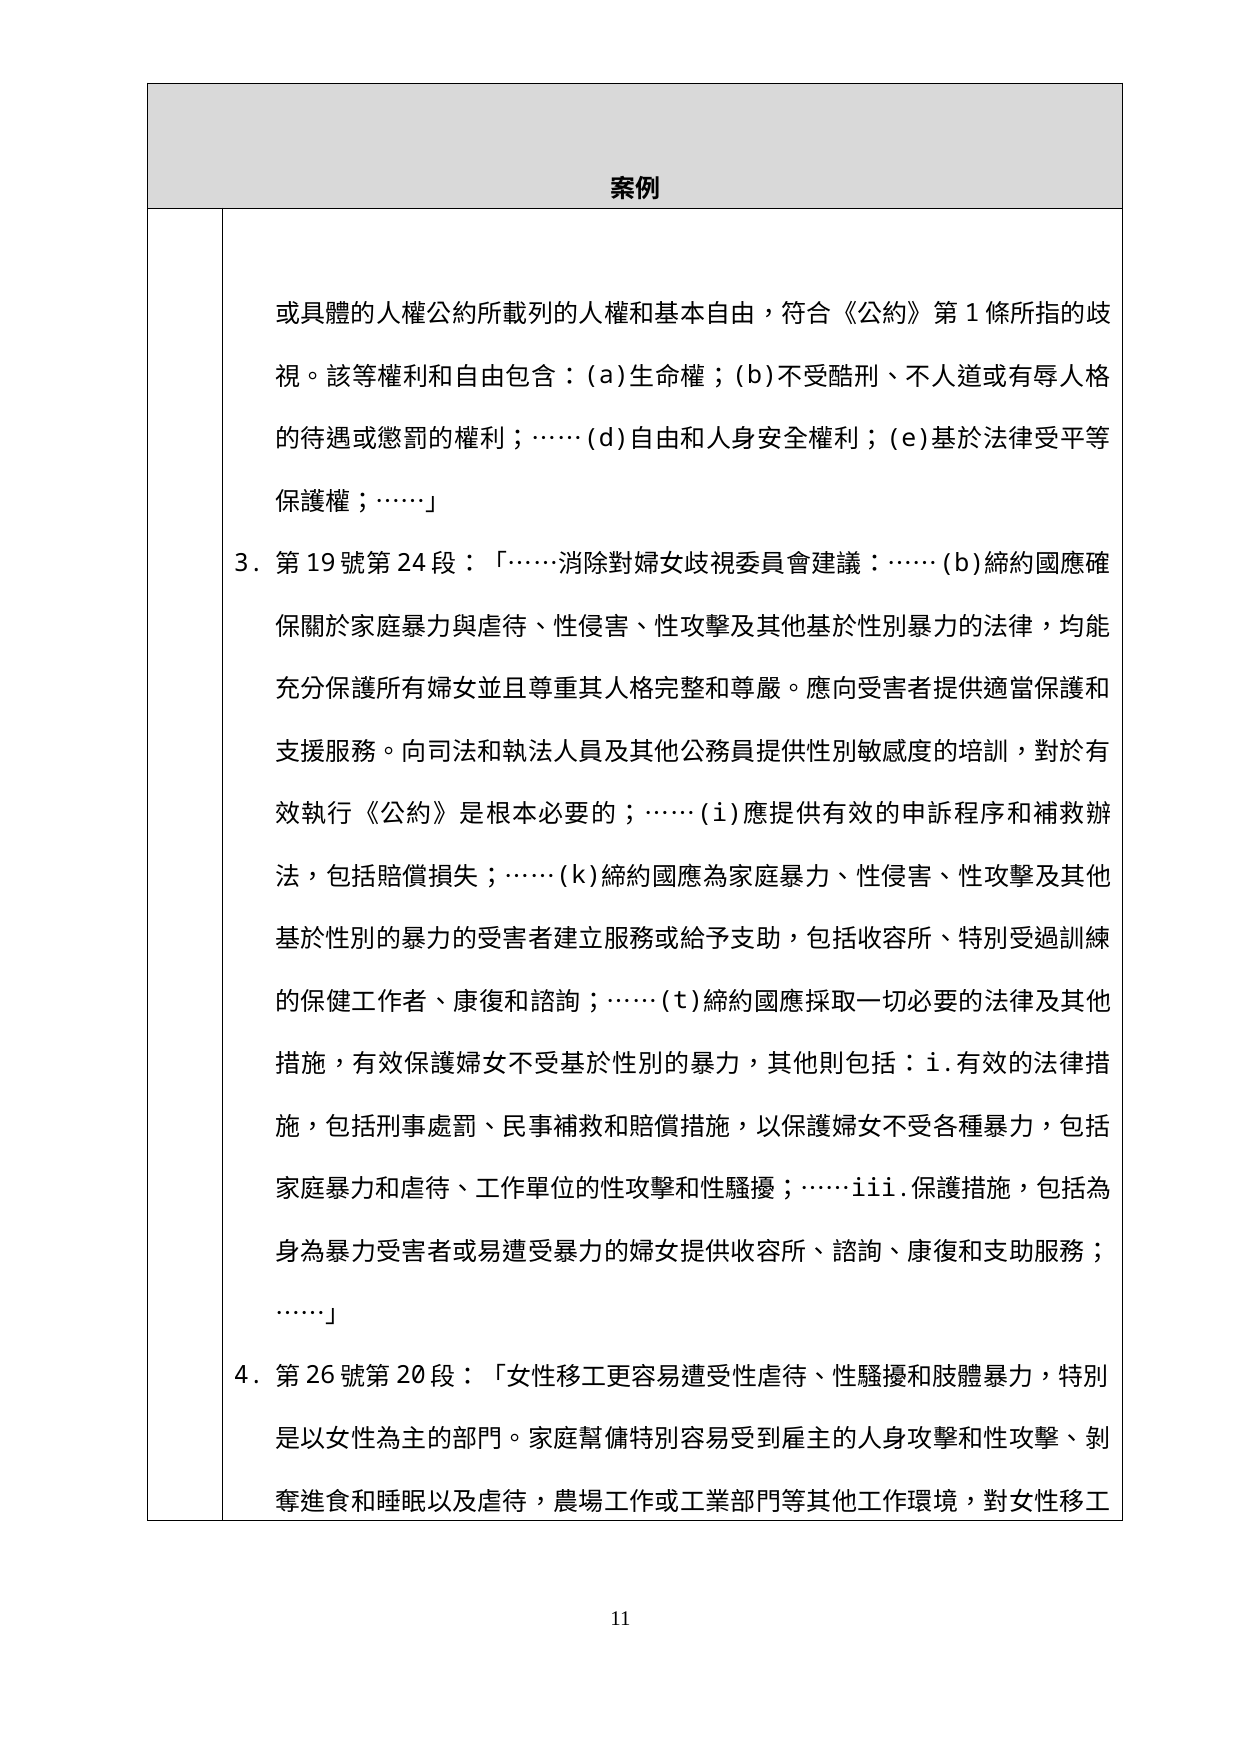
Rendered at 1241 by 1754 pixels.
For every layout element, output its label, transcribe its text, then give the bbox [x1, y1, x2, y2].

table_cell [148, 209, 222, 1520]
table_header 案例 [148, 84, 1122, 208]
table_cell 或具體的人權公約所載列的人權和基本自由，符合《公約》第1條所指的歧視。該等權利和自由包含：(a)生命權；(b)不受酷刑、不人道或有辱人格的待遇或懲罰的權利；……(d)自由和人身安全權利；(e)基於法律受平等保護權；……」 第19號第24段：「……消除對婦女歧視委員會建議：……(b)締約國應確保關於家庭暴力與虐待、性侵害、性攻擊及其他基於性別暴力的法律，均能充分保護所有婦女並且尊重其人格完整和尊嚴。應向受害者提供適當保護和支援服務。向司法和執法人員及其他公務員提供性別敏感度的培訓，對於有效執行《公約》是根本必要的；……(i)應提供有效的申訴程序和補救辦法，包括賠償損失；……(k)締約國應為家庭暴力、性侵害、性攻擊及其他基於性別的暴力的受害者建立服務或給予支助，包括收容所、特別受過訓練的保健工作者、康復和諮詢；……(t)締約國應採取一切必要的法律及其他措施，有效保護婦女不受基於性別的暴力，其他則包括：i.有效的法律措施，包括刑事處罰、民事補救和賠償措施，以保護婦女不受各種暴力，包括家庭暴力和虐待、工作單位的性攻擊和性騷擾；……iii.保護措施，包括為身為暴力受害者或易遭受暴力的婦女提供收容所、諮詢、康復和支助服務；……」 第26號第20段：「女性移工更容易遭受性虐待、性騷擾和肢體暴力，特別是以女性為主的部門。家庭幫傭特別容易受到雇主的人身攻擊和性攻擊、剝奪進食和睡眠以及虐待，農場工作或工業部門等其他工作環境，對女性移工 [223, 209, 1122, 1520]
